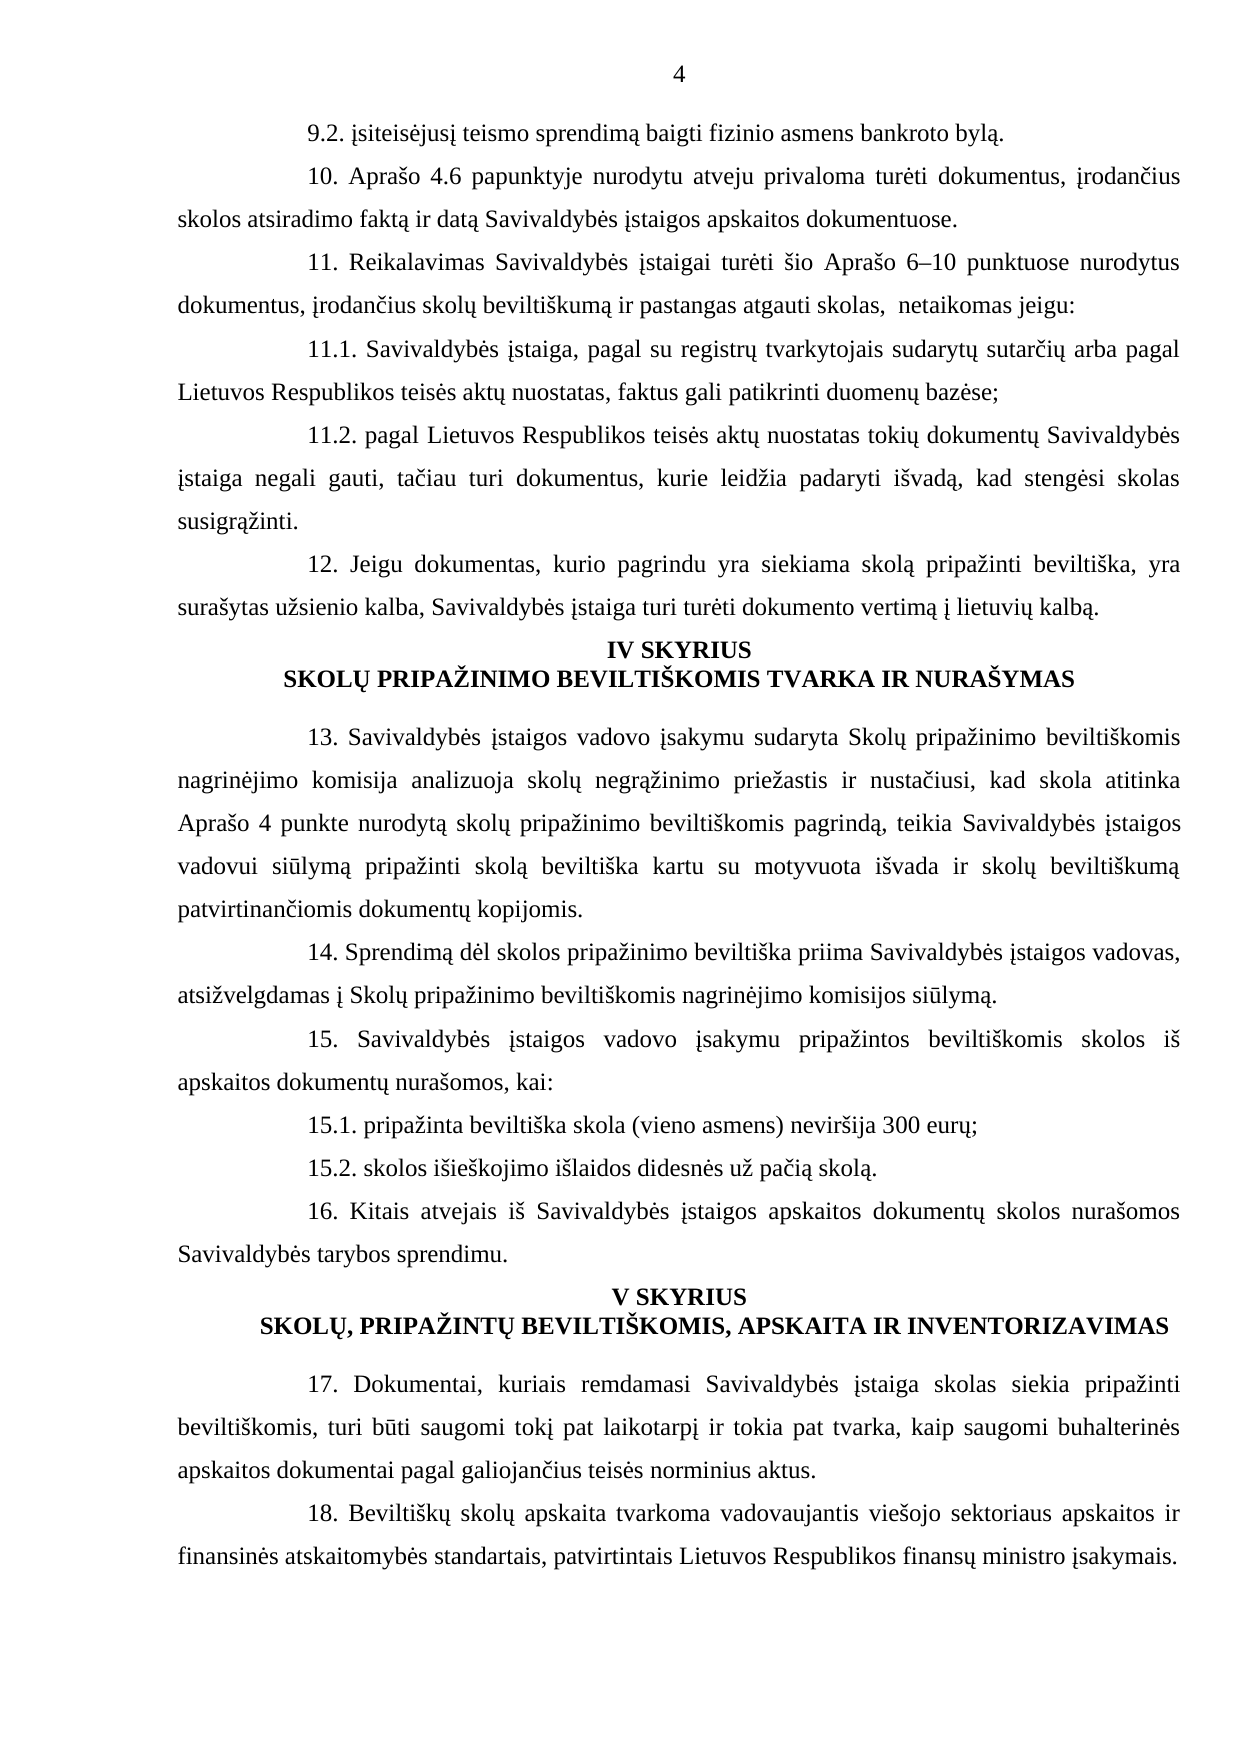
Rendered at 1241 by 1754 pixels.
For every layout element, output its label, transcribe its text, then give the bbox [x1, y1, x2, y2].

text 17. Dokumentai, kuriais remdamasi Savivaldybės įstaiga skolas siekia pripažinti beviltiškomis, turi būti saugomi tokį pat laikotarpį ir tokia pat tvarka, kaip saugomi buhalterinės apskaitos dokumentai pagal galiojančius teisės norminius aktus. [177, 1369, 1181, 1484]
text V SKYRIUS [177, 1282, 1181, 1311]
text 18. Beviltiškų skolų apskaita tvarkoma vadovaujantis viešojo sektoriaus apskaitos ir finansinės atskaitomybės standartais, patvirtintais Lietuvos Respublikos finansų ministro įsakymais. [177, 1498, 1181, 1570]
text 16. Kitais atvejais iš Savivaldybės įstaigos apskaitos dokumentų skolos nurašomos Savivaldybės tarybos sprendimu. [177, 1196, 1181, 1268]
text 14. Sprendimą dėl skolos pripažinimo beviltiška priima Savivaldybės įstaigos vadovas, atsižvelgdamas į Skolų pripažinimo beviltiškomis nagrinėjimo komisijos siūlymą. [177, 937, 1181, 1009]
text 9.2. įsiteisėjusį teismo sprendimą baigti fizinio asmens bankroto bylą. [177, 118, 1181, 147]
text 11. Reikalavimas Savivaldybės įstaigai turėti šio Aprašo 6–10 punktuose nurodytus dokumentus, įrodančius skolų beviltiškumą ir pastangas atgauti skolas, netaikomas jeigu: [177, 247, 1181, 319]
text SKOLŲ PRIPAŽINIMO BEVILTIŠKOMIS TVARKA IR NURAŠYMAS [177, 664, 1181, 693]
text 11.2. pagal Lietuvos Respublikos teisės aktų nuostatas tokių dokumentų Savivaldybės įstaiga negali gauti, tačiau turi dokumentus, kurie leidžia padaryti išvadą, kad stengėsi skolas susigrąžinti. [177, 420, 1181, 535]
text IV SKYRIUS [177, 636, 1181, 664]
text 12. Jeigu dokumentas, kurio pagrindu yra siekiama skolą pripažinti beviltiška, yra surašytas užsienio kalba, Savivaldybės įstaiga turi turėti dokumento vertimą į lietuvių kalbą. [177, 549, 1181, 621]
text 15.1. pripažinta beviltiška skola (vieno asmens) neviršija 300 eurų; [177, 1110, 1181, 1139]
text SKOLŲ, PRIPAŽINTŲ BEVILTIŠKOMIS, APSKAITA IR INVENTORIZAVIMAS [177, 1311, 1181, 1340]
text 15.2. skolos išieškojimo išlaidos didesnės už pačią skolą. [177, 1153, 1181, 1182]
text 10. Aprašo 4.6 papunktyje nurodytu atveju privaloma turėti dokumentus, įrodančius skolos atsiradimo faktą ir datą Savivaldybės įstaigos apskaitos dokumentuose. [177, 161, 1181, 233]
text 13. Savivaldybės įstaigos vadovo įsakymu sudaryta Skolų pripažinimo beviltiškomis nagrinėjimo komisija analizuoja skolų negrąžinimo priežastis ir nustačiusi, kad skola atitinka Aprašo 4 punkte nurodytą skolų pripažinimo beviltiškomis pagrindą, teikia Savivaldybės įstaigos vadovui siūlymą pripažinti skolą beviltiška kartu su motyvuota išvada ir skolų beviltiškumą patvirtinančiomis dokumentų kopijomis. [177, 722, 1181, 923]
text 11.1. Savivaldybės įstaiga, pagal su registrų tvarkytojais sudarytų sutarčių arba pagal Lietuvos Respublikos teisės aktų nuostatas, faktus gali patikrinti duomenų bazėse; [177, 334, 1181, 406]
text 15. Savivaldybės įstaigos vadovo įsakymu pripažintos beviltiškomis skolos iš apskaitos dokumentų nurašomos, kai: [177, 1024, 1181, 1096]
